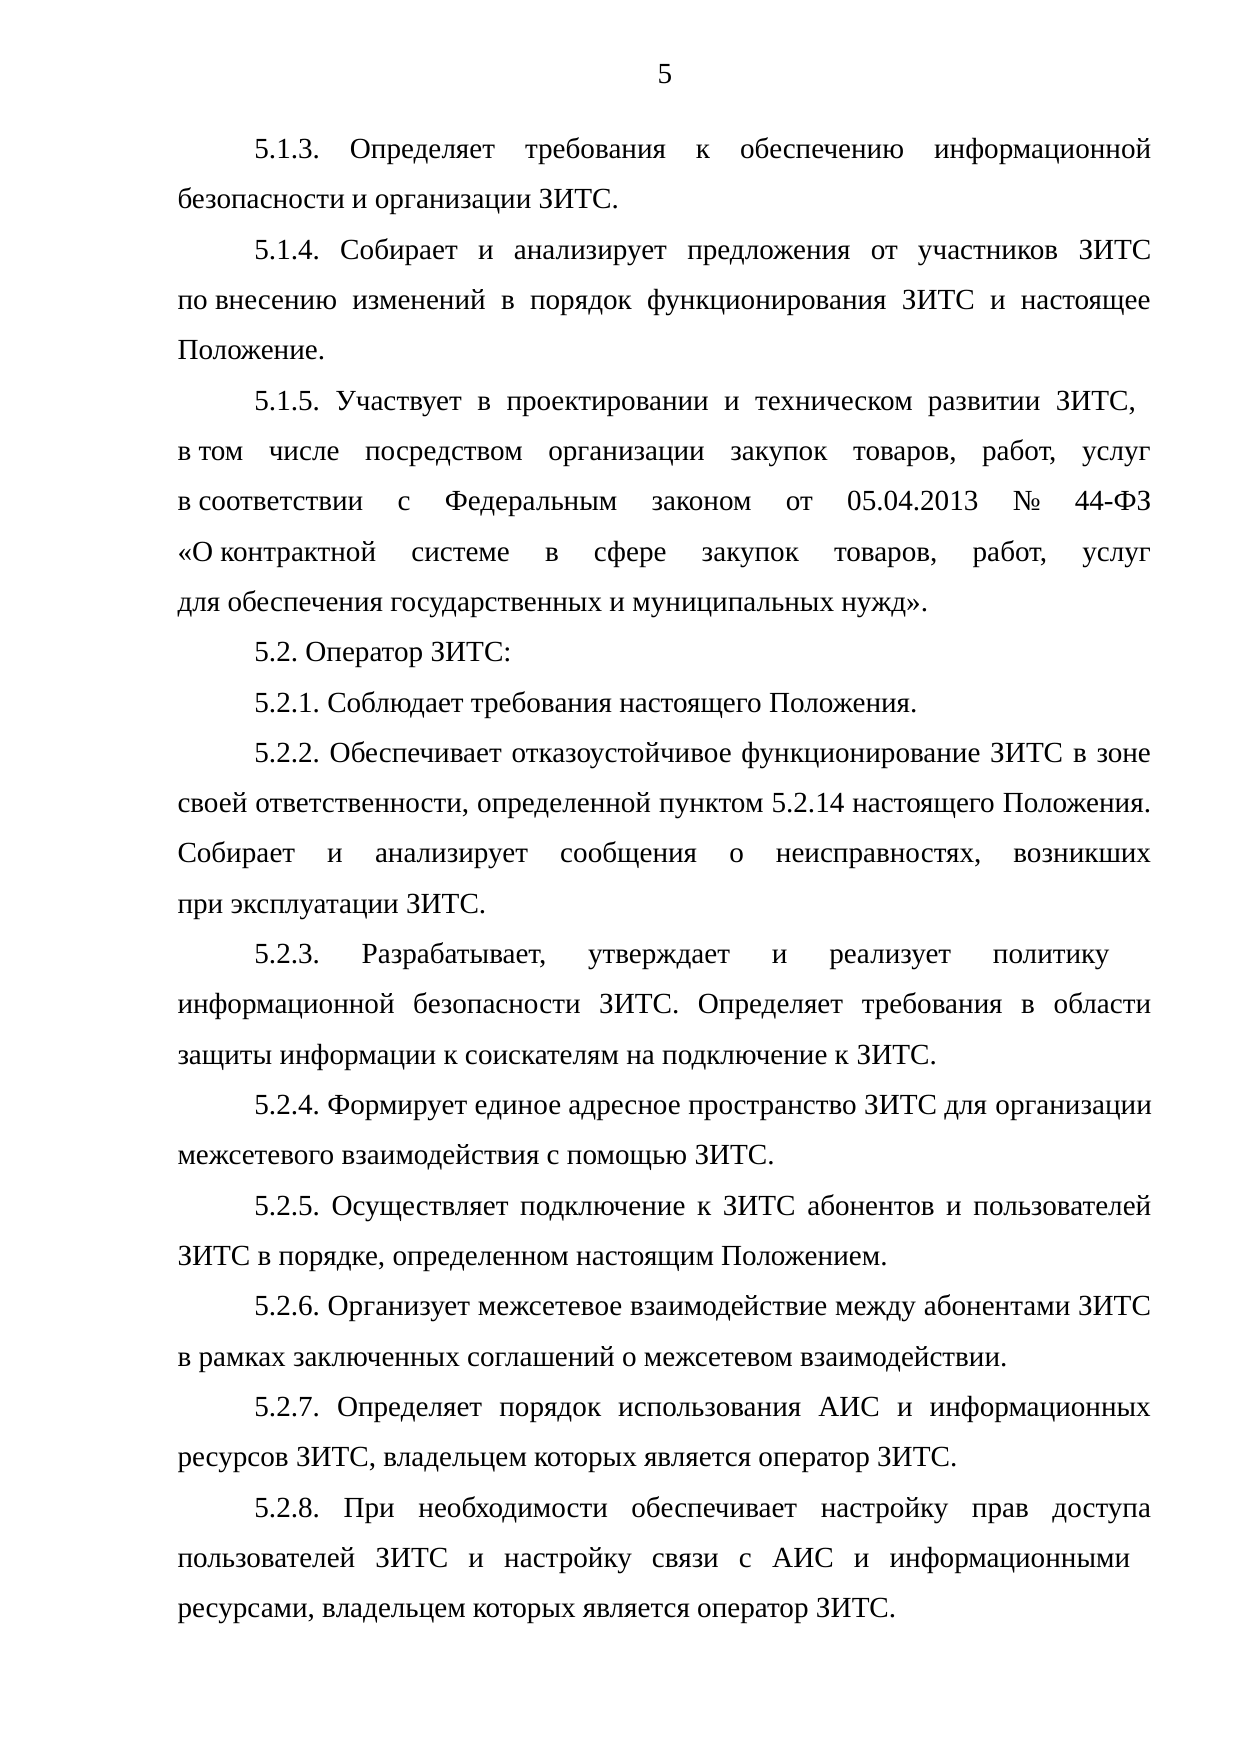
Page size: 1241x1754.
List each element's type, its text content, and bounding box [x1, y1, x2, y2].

text 5.1.3. Определяет требования к обеспечению информационной безопасности и организации ЗИТС. [177, 131, 1152, 215]
text 5.2.7. Определяет порядок использования АИС и информационных ресурсов ЗИТС, владельцем которых является оператор ЗИТС. [177, 1389, 1152, 1473]
text 5.2. Оператор ЗИТС: [177, 634, 1152, 668]
text 5.2.5. Осуществляет подключение к ЗИТС абонентов и пользователей ЗИТС в порядке, определенном настоящим Положением. [177, 1188, 1152, 1272]
text 5.2.4. Формирует единое адресное пространство ЗИТС для организации межсетевого взаимодействия с помощью ЗИТС. [177, 1087, 1152, 1171]
text 5.2.1. Соблюдает требования настоящего Положения. [177, 685, 1152, 718]
text 5.1.5. Участвует в проектировании и техническом развитии ЗИТС, в том числе посредством организации закупок товаров, работ, услуг в соответствии с Федеральным законом от 05.04.2013 № 44-ФЗ «О контрактной системе в сфере закупок товаров, работ, услуг для обеспечения государственных и муниципальных нужд». [177, 383, 1152, 618]
text 5.1.4. Собирает и анализирует предложения от участников ЗИТС по внесению изменений в порядок функционирования ЗИТС и настоящее Положение. [177, 232, 1152, 366]
text 5.2.6. Организует межсетевое взаимодействие между абонентами ЗИТС в рамках заключенных соглашений о межсетевом взаимодействии. [177, 1288, 1152, 1372]
text 5.2.2. Обеспечивает отказоустойчивое функционирование ЗИТС в зоне своей ответственности, определенной пунктом 5.2.14 настоящего Положения. Собирает и анализирует сообщения о неисправностях, возникших при эксплуатации ЗИТС. [177, 735, 1152, 919]
text 5.2.8. При необходимости обеспечивает настройку прав доступа пользователей ЗИТС и настройку связи с АИС и информационными ресурсами, владельцем которых является оператор ЗИТС. [177, 1490, 1152, 1624]
text 5.2.3. Разрабатывает, утверждает и реализует политику информационной безопасности ЗИТС. Определяет требования в области защиты информации к соискателям на подключение к ЗИТС. [177, 936, 1152, 1070]
